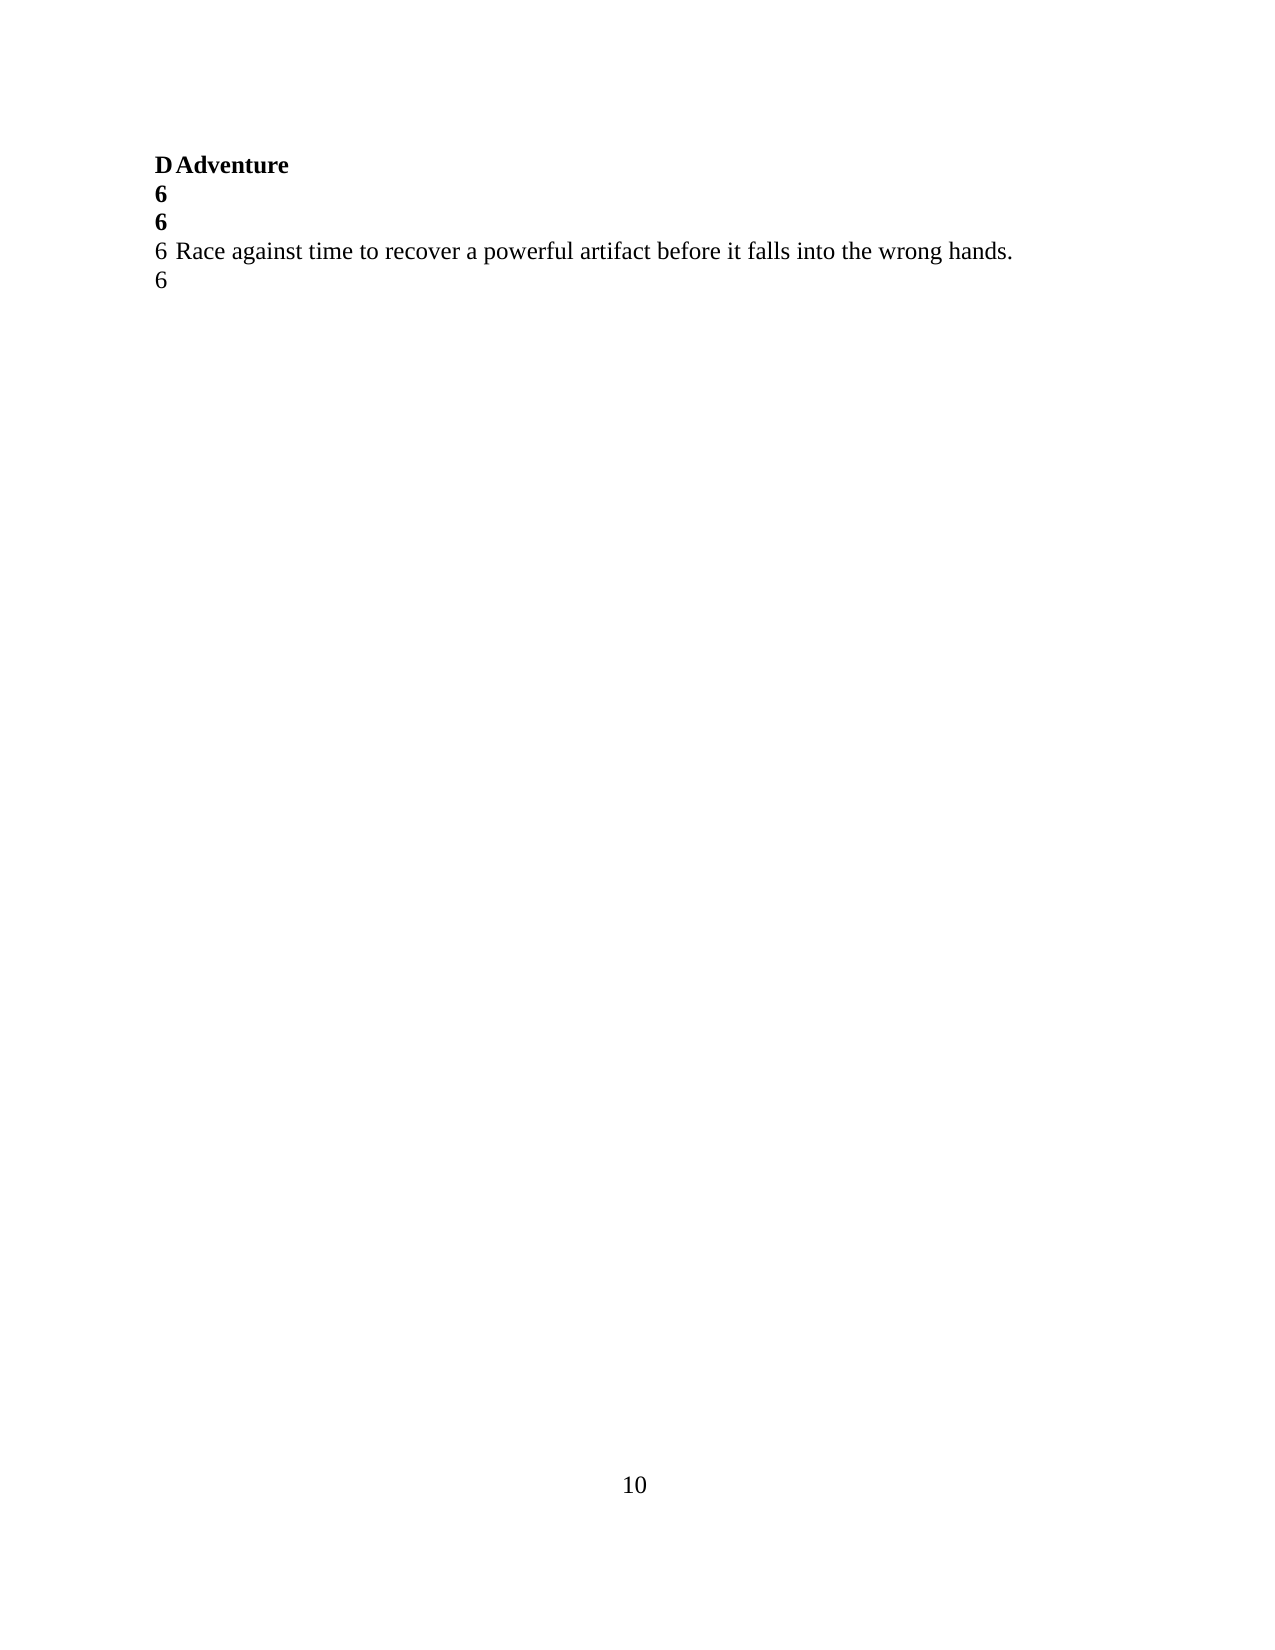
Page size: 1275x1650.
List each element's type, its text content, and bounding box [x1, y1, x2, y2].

table_header D66 [150, 150, 171, 236]
table_header Adventure [171, 150, 1125, 236]
table_cell 66 [150, 236, 171, 294]
table_cell Race against time to recover a powerful artifact before it falls into the wrong hands. [171, 236, 1125, 294]
